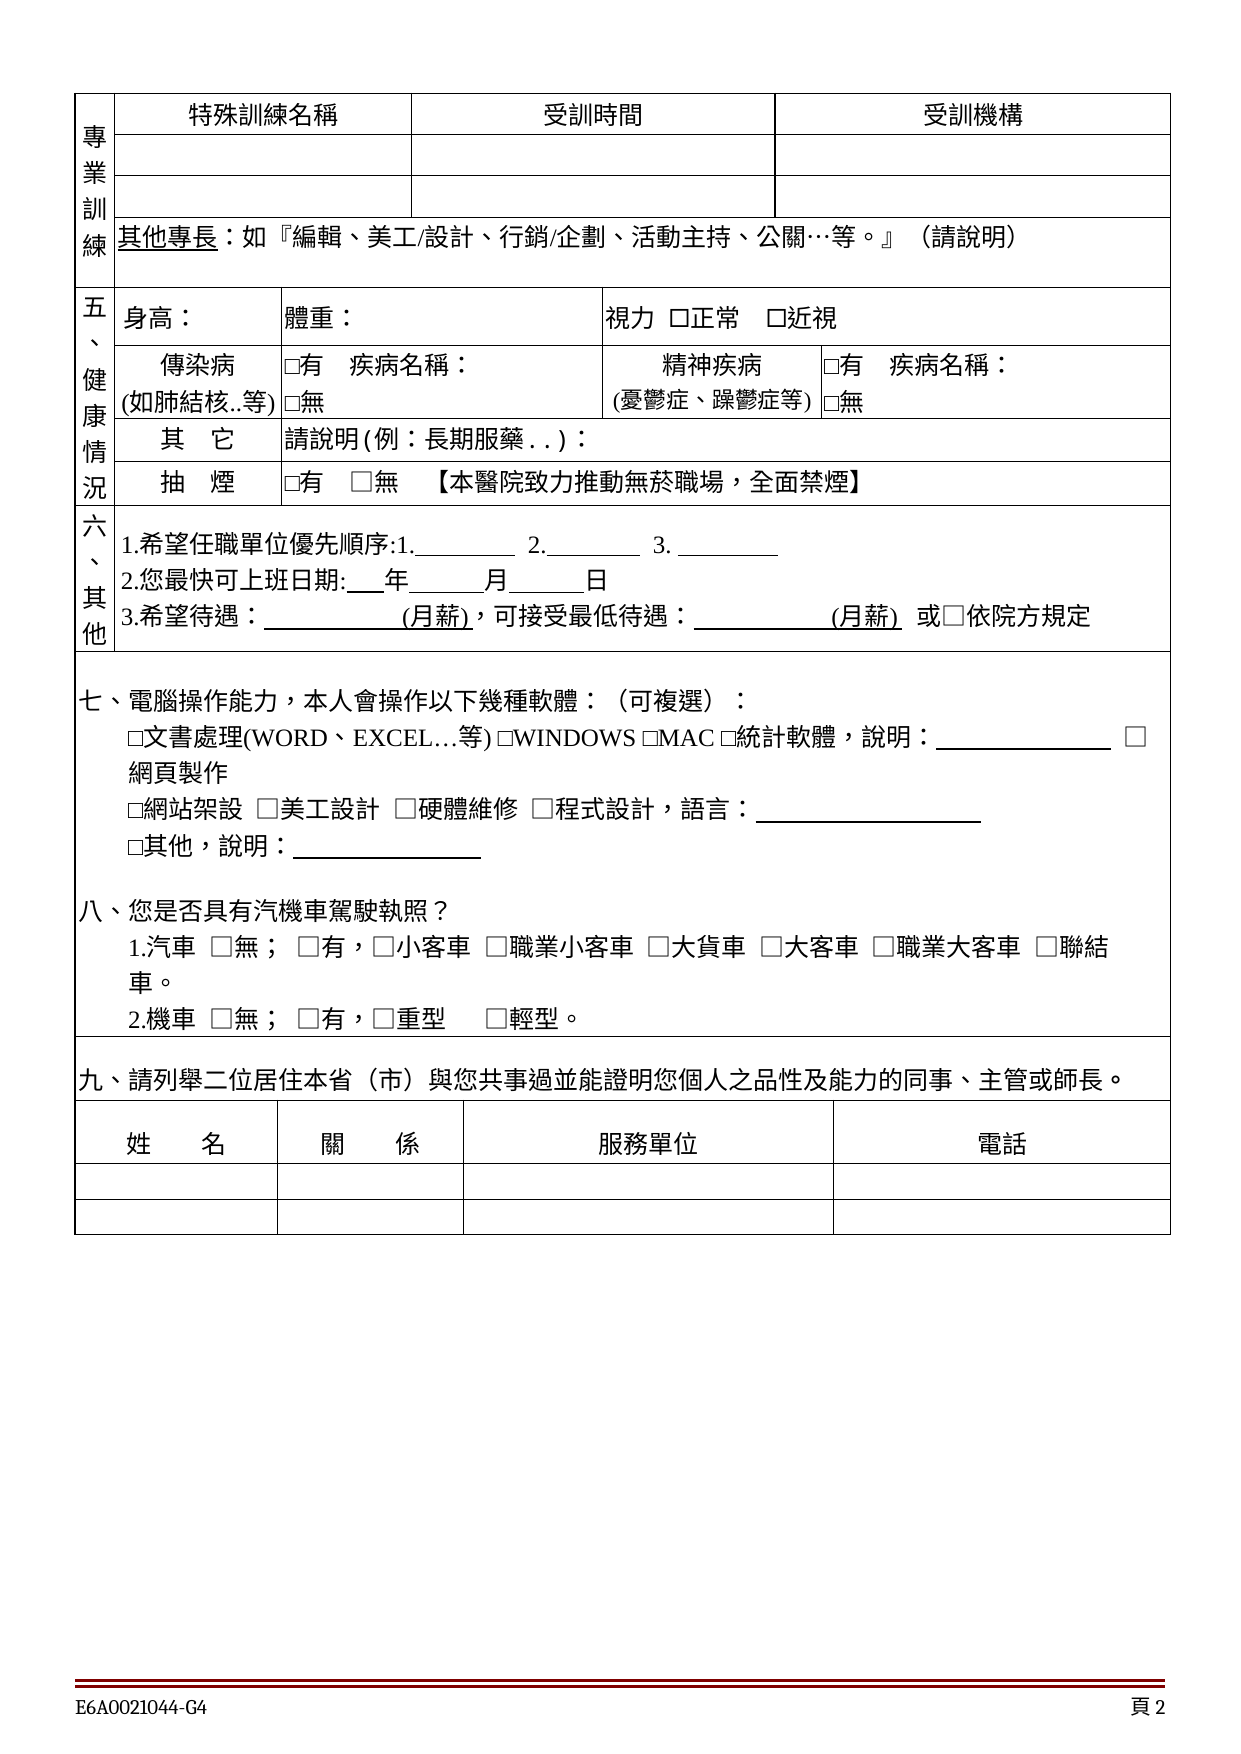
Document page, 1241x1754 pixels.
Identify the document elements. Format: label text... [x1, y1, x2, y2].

table_cell [412, 176, 774, 217]
table_cell 電話 [834, 1101, 1170, 1163]
table_cell 視力 正常 近視 [603, 288, 1170, 345]
table_cell 七、電腦操作能力，本人會操作以下幾種軟體：（可複選）： □文書處理(word、excel…等) □WINDOWS □MAC □統計軟體，說明： □網頁製作 □網站架設 □美工設計 □硬體維修 □程式設計，語言： □其他，說明： 八、您是否具有汽機車駕駛執照？ 1.汽車 □無； □有，□小客車 □職業小客車 □大貨車 □大客車 □職業大客車 □聯結車。 2.機車 □無； □有，□重型 □輕型。 [76, 652, 1170, 1036]
table_cell [115, 135, 411, 175]
table_cell [464, 1200, 833, 1234]
table_cell 請說明(例：長期服藥..)： [282, 419, 1170, 461]
table_cell 抽 煙 [115, 462, 281, 505]
table_cell [834, 1164, 1170, 1198]
table_cell [776, 176, 1170, 217]
table_cell 姓 名 [76, 1101, 277, 1163]
table_cell [776, 135, 1170, 175]
table_cell □有 疾病名稱： □無 [822, 346, 1170, 418]
table_cell 服務單位 [464, 1101, 833, 1163]
table_cell 體重： [282, 288, 602, 345]
table_cell [412, 135, 774, 175]
table_cell [76, 1200, 277, 1234]
table_cell [76, 1164, 277, 1198]
table_cell [834, 1200, 1170, 1234]
table_cell 精神疾病 (憂鬱症、躁鬱症等) [603, 346, 821, 418]
table_cell [115, 176, 411, 217]
table_cell 傳染病 (如肺結核..等) [115, 346, 281, 418]
table_cell 九、請列舉二位居住本省（市）與您共事過並能證明您個人之品性及能力的同事、主管或師長。 [76, 1037, 1170, 1099]
table_cell [464, 1164, 833, 1198]
table_cell [278, 1164, 463, 1198]
table_cell 特殊訓練名稱 [115, 94, 411, 134]
table_cell 1.希望任職單位優先順序:1. 2. 3. 2.您最快可上班日期: 年 月 日 3.希望待遇： (月薪)，可接受最低待遇： (月薪) 或□依院方規定 [115, 506, 1170, 651]
table_cell 專業訓練 [76, 94, 114, 287]
table_cell 五 、 健康情況 [76, 288, 114, 505]
table_cell 關 係 [278, 1101, 463, 1163]
table_cell 其他專長：如『編輯、美工/設計、行銷/企劃、活動主持、公關…等。』（請說明） [115, 218, 1170, 287]
table_cell □有 □無 【本醫院致力推動無菸職場，全面禁煙】 [282, 462, 1170, 505]
table_cell 受訓時間 [412, 94, 774, 134]
table_cell □有 疾病名稱： □無 [282, 346, 602, 418]
table_cell 身高： [115, 288, 281, 345]
table_cell 其 它 [115, 419, 281, 461]
table_cell 受訓機構 [776, 94, 1170, 134]
table_cell 六 、 其 他 [76, 506, 114, 651]
table_cell [278, 1200, 463, 1234]
